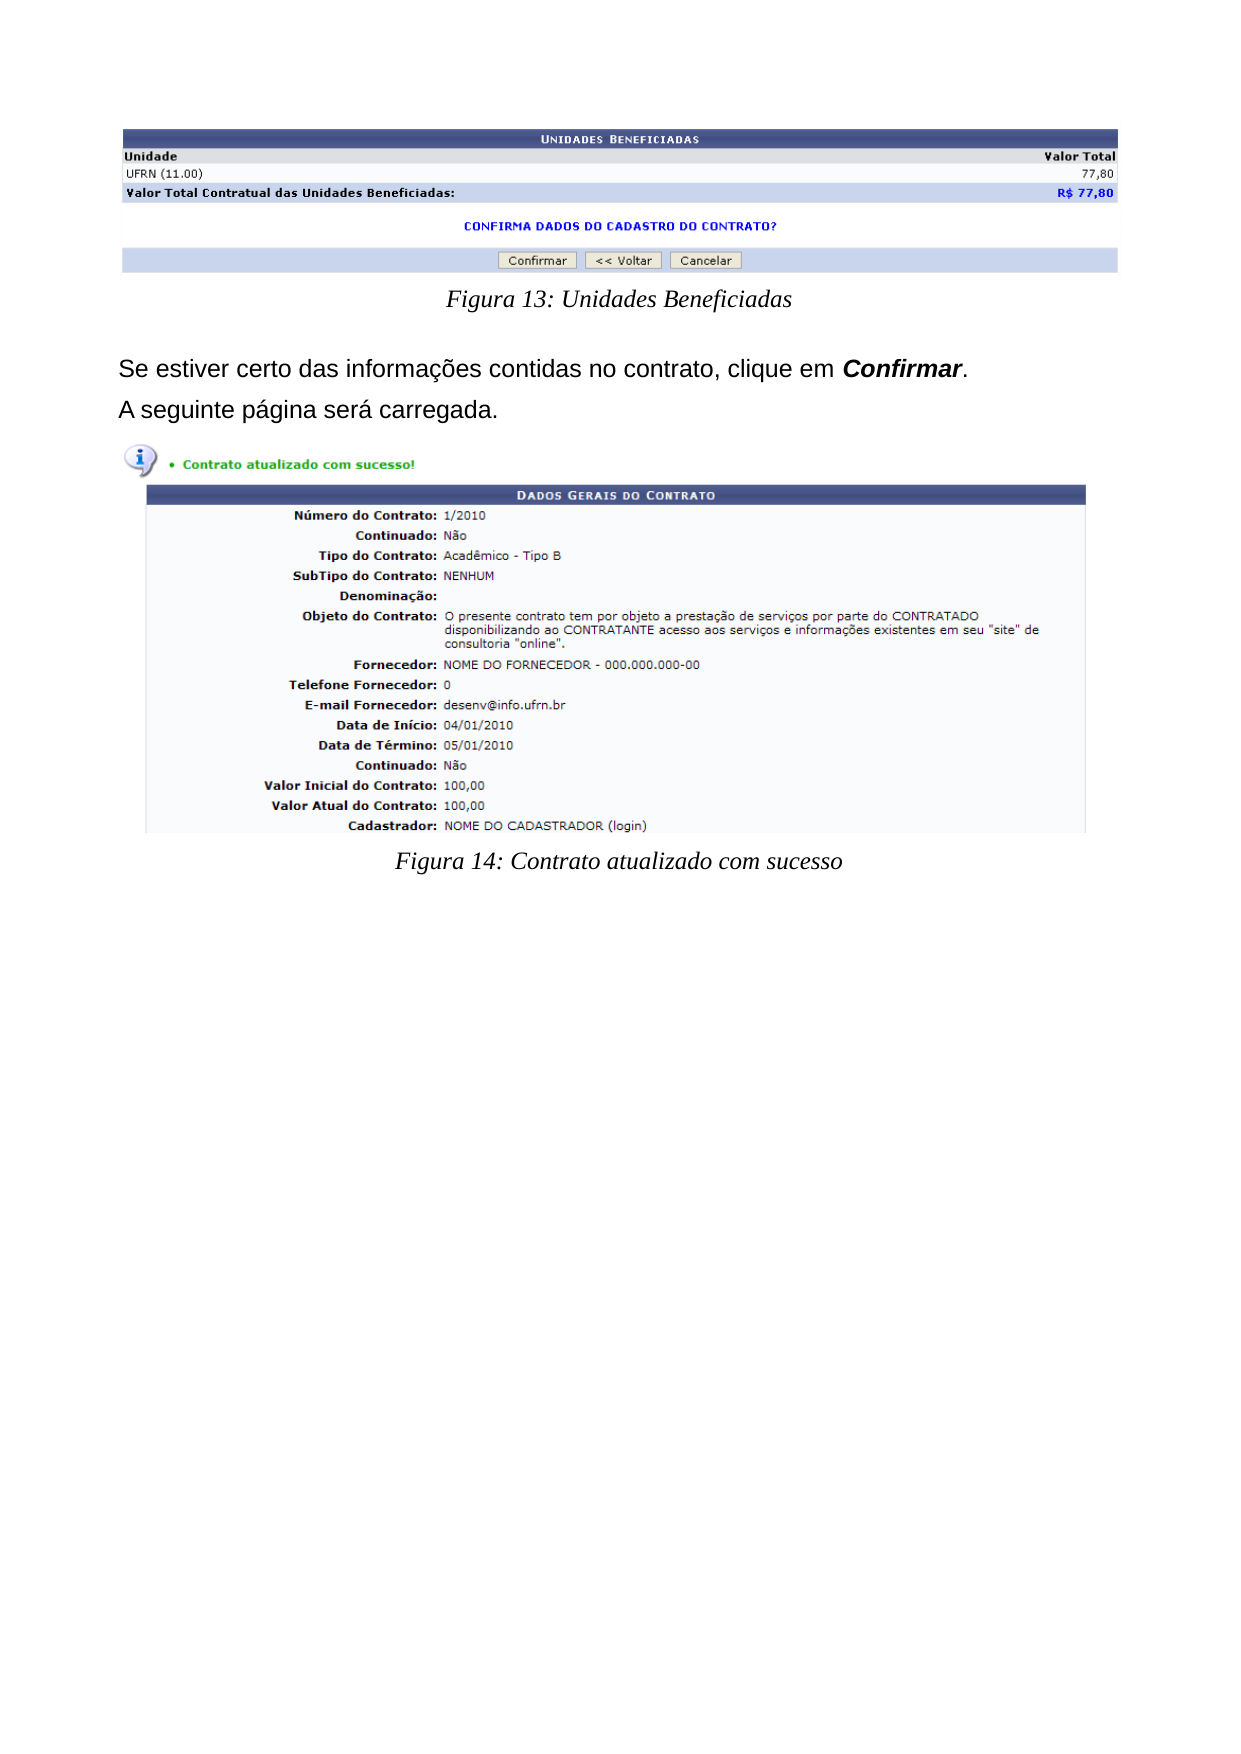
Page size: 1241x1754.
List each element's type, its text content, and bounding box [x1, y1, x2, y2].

text A seguinte página será carregada. [118, 395, 1122, 424]
text Se estiver certo das informações contidas no contrato, clique em Confirmar. [118, 354, 1122, 382]
text Figura 14: Contrato atualizado com sucesso [118, 846, 1122, 875]
picture [118, 436, 1123, 846]
text Figura 13: Unidades Beneficiadas [118, 284, 1122, 312]
picture [118, 118, 1123, 284]
